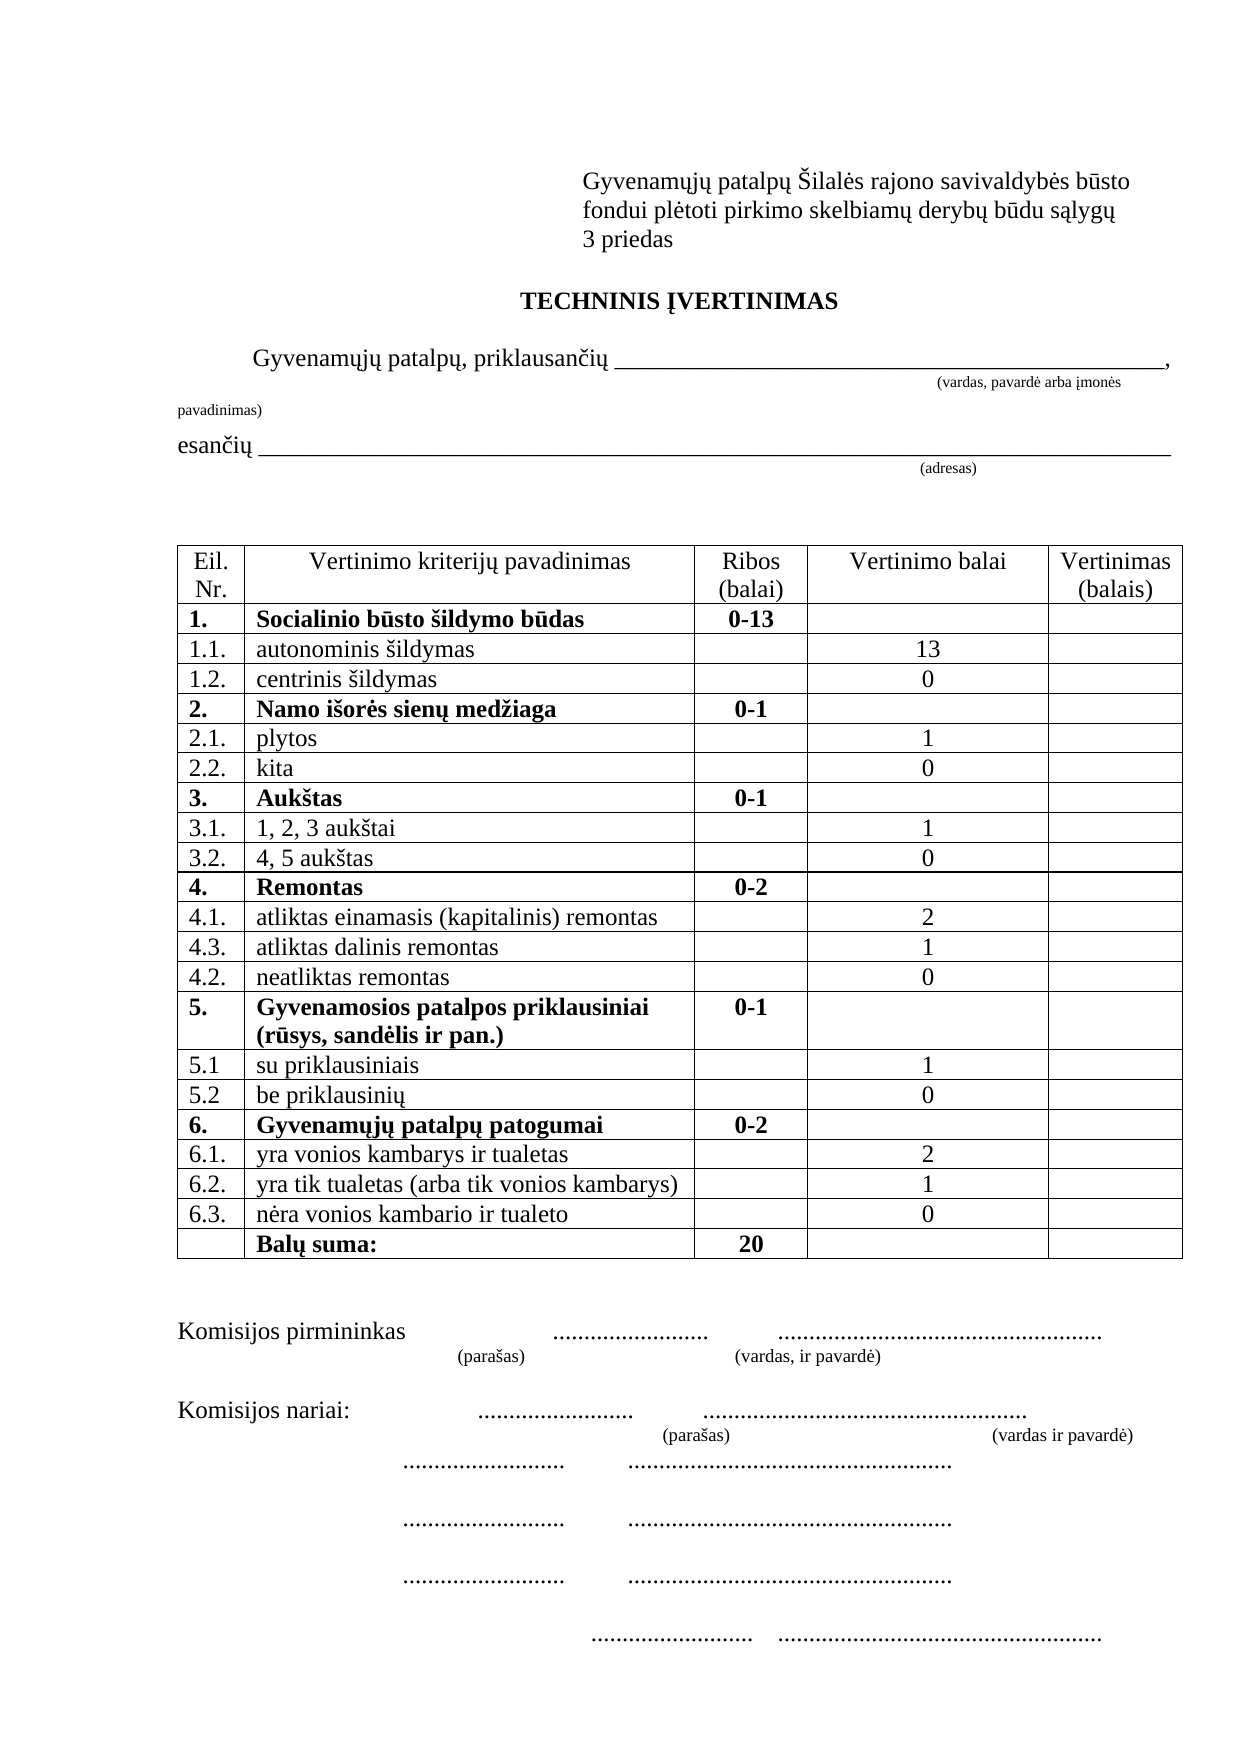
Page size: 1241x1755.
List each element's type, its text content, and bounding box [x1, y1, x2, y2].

table_header Ribos (balai) [695, 546, 807, 603]
table_cell 13 [808, 634, 1048, 663]
table_cell 0-1 [695, 694, 807, 722]
table_cell 0-2 [695, 873, 807, 901]
table_cell 2 [808, 902, 1048, 931]
table_cell nėra vonios kambario ir tualeto [245, 1199, 694, 1228]
table_cell Aukštas [245, 783, 694, 812]
table_cell 0 [808, 1199, 1048, 1228]
table_cell [695, 1169, 807, 1198]
table_cell plytos [245, 724, 694, 752]
text .......................... .................................................... [177, 1561, 1181, 1589]
table_cell 2. [178, 694, 244, 722]
table_cell Socialinio būsto šildymo būdas [245, 604, 694, 633]
table_cell [1049, 873, 1182, 901]
table_cell [695, 753, 807, 782]
table_cell [1049, 664, 1182, 693]
table_cell 1.2. [178, 664, 244, 693]
table_cell [1049, 1199, 1182, 1228]
table_cell 20 [695, 1229, 807, 1258]
table_cell 1 [808, 813, 1048, 842]
table_header Eil. Nr. [178, 546, 244, 603]
table_cell Gyvenamosios patalpos priklausiniai (rūsys, sandėlis ir pan.) [245, 992, 694, 1049]
table_cell [808, 604, 1048, 633]
table_cell 0 [808, 753, 1048, 782]
table_cell [1049, 813, 1182, 842]
text Komisijos nariai: ......................... .................................................... [177, 1395, 1181, 1424]
table_cell 2.2. [178, 753, 244, 782]
text esančių _________________________________________________________________________ [177, 430, 1181, 458]
table_cell [1049, 604, 1182, 633]
table_cell 1 [808, 1169, 1048, 1198]
table_cell 5.1 [178, 1050, 244, 1079]
table_cell 2.1. [178, 724, 244, 752]
table_cell Remontas [245, 873, 694, 901]
text fondui plėtoti pirkimo skelbiamų derybų būdu sąlygų [582, 195, 1181, 224]
table_cell 1.1. [178, 634, 244, 663]
table_cell [695, 962, 807, 991]
table_cell 5.2 [178, 1080, 244, 1109]
table_cell [1049, 724, 1182, 752]
text Komisijos pirmininkas ......................... .................................................... [177, 1316, 1181, 1345]
table_cell 0 [808, 962, 1048, 991]
table_cell atliktas einamasis (kapitalinis) remontas [245, 902, 694, 931]
table_cell [695, 813, 807, 842]
table_cell 3.1. [178, 813, 244, 842]
table_cell 1. [178, 604, 244, 633]
table_cell 4, 5 aukštas [245, 843, 694, 871]
table_cell [695, 843, 807, 871]
table_cell [1049, 1080, 1182, 1109]
table_cell [1049, 783, 1182, 812]
table_cell [1049, 1229, 1182, 1258]
text Gyvenamųjų patalpų Šilalės rajono savivaldybės būsto [582, 166, 1181, 195]
table_cell [695, 932, 807, 961]
table_cell be priklausinių [245, 1080, 694, 1109]
table_cell 2 [808, 1140, 1048, 1168]
table_cell 0-13 [695, 604, 807, 633]
table_cell [1049, 962, 1182, 991]
table_cell [1049, 1110, 1182, 1138]
table_cell 0 [808, 843, 1048, 871]
table_cell Balų suma: [245, 1229, 694, 1258]
text Gyvenamųjų patalpų, priklausančių ____________________________________________, [177, 343, 1181, 372]
table_cell [1049, 932, 1182, 961]
table_cell 6.3. [178, 1199, 244, 1228]
text (parašas) (vardas ir pavardė) [177, 1424, 1181, 1446]
table_cell 6.2. [178, 1169, 244, 1198]
table_cell [808, 694, 1048, 722]
table_header Vertinimas (balais) [1049, 546, 1182, 603]
table_cell [695, 724, 807, 752]
table_cell 6.1. [178, 1140, 244, 1168]
table_cell kita [245, 753, 694, 782]
table_cell neatliktas remontas [245, 962, 694, 991]
table_cell 1 [808, 1050, 1048, 1079]
table_cell 4.2. [178, 962, 244, 991]
table_cell [808, 1110, 1048, 1138]
text (vardas, pavardė arba įmonės pavadinimas) [177, 372, 1181, 430]
table_cell atliktas dalinis remontas [245, 932, 694, 961]
table_cell [1049, 1169, 1182, 1198]
table_cell [1049, 992, 1182, 1049]
table_cell centrinis šildymas [245, 664, 694, 693]
table_cell [1049, 634, 1182, 663]
table_cell 1 [808, 932, 1048, 961]
table_cell [695, 1050, 807, 1079]
table_cell [1049, 902, 1182, 931]
table_cell [808, 992, 1048, 1049]
table_cell [695, 1140, 807, 1168]
table_cell [808, 873, 1048, 901]
text (adresas) [177, 458, 1181, 487]
table_cell [695, 664, 807, 693]
table_cell 1 [808, 724, 1048, 752]
text (parašas) (vardas, ir pavardė) [177, 1345, 1181, 1367]
table_cell 1, 2, 3 aukštai [245, 813, 694, 842]
table_cell [695, 634, 807, 663]
table_cell [808, 783, 1048, 812]
table_cell yra tik tualetas (arba tik vonios kambarys) [245, 1169, 694, 1198]
text .......................... .................................................... [177, 1618, 1181, 1647]
table_cell 0-2 [695, 1110, 807, 1138]
table_cell [1049, 753, 1182, 782]
text 3 priedas [582, 224, 709, 252]
table_cell [178, 1229, 244, 1258]
table_cell 0-1 [695, 783, 807, 812]
table_cell su priklausiniais [245, 1050, 694, 1079]
table_cell [1049, 694, 1182, 722]
text TECHNINIS ĮVERTINIMAS [177, 286, 1181, 315]
table_cell 0 [808, 1080, 1048, 1109]
table_cell Namo išorės sienų medžiaga [245, 694, 694, 722]
table_cell autonominis šildymas [245, 634, 694, 663]
table_cell [695, 1199, 807, 1228]
table_cell 4.3. [178, 932, 244, 961]
table_cell 3.2. [178, 843, 244, 871]
table_cell 6. [178, 1110, 244, 1138]
table_header Vertinimo kriterijų pavadinimas [245, 546, 694, 603]
table_cell 4. [178, 873, 244, 901]
table_cell 3. [178, 783, 244, 812]
table_cell 0 [808, 664, 1048, 693]
table_cell yra vonios kambarys ir tualetas [245, 1140, 694, 1168]
table_cell 0-1 [695, 992, 807, 1049]
text .......................... .................................................... [177, 1446, 1181, 1474]
table_cell [1049, 843, 1182, 871]
table_header Vertinimo balai [808, 546, 1048, 603]
table_cell [1049, 1140, 1182, 1168]
table_cell [808, 1229, 1048, 1258]
table_cell 4.1. [178, 902, 244, 931]
table_cell [1049, 1050, 1182, 1079]
table_cell Gyvenamųjų patalpų patogumai [245, 1110, 694, 1138]
table_cell [695, 902, 807, 931]
text .......................... .................................................... [177, 1503, 1181, 1532]
table_cell [695, 1080, 807, 1109]
table_cell 5. [178, 992, 244, 1049]
